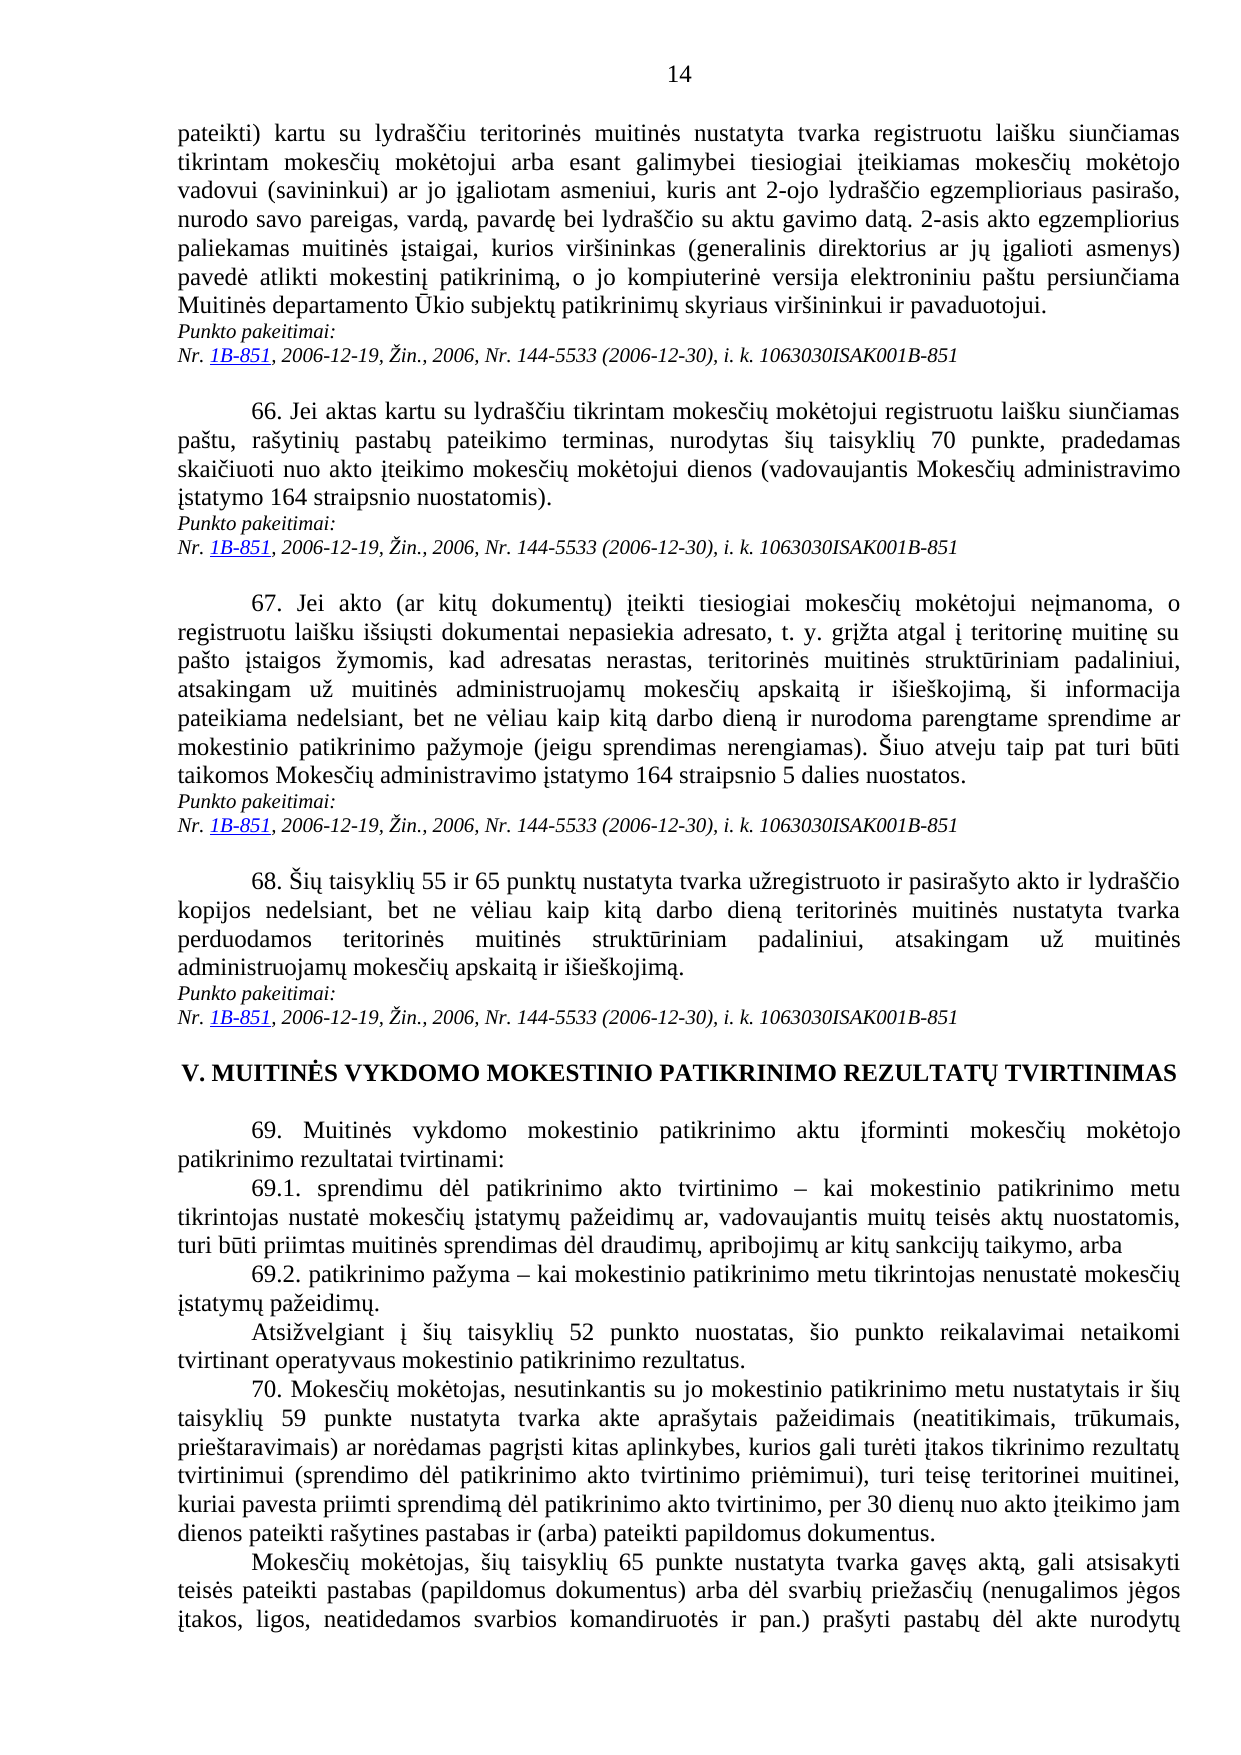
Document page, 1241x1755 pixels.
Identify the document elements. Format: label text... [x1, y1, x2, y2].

text Atsižvelgiant į šių taisyklių 52 punkto nuostatas, šio punkto reikalavimai netaikomi tvirtinant operatyvaus mokestinio patikrinimo rezultatus. [177, 1317, 1181, 1374]
text Punkto pakeitimai: [177, 981, 1181, 1005]
text 66. Jei aktas kartu su lydraščiu tikrintam mokesčių mokėtojui registruotu laišku siunčiamas paštu, rašytinių pastabų pateikimo terminas, nurodytas šių taisyklių 70 punkte, pradedamas skaičiuoti nuo akto įteikimo mokesčių mokėtojui dienos (vadovaujantis Mokesčių administravimo įstatymo 164 straipsnio nuostatomis). [177, 396, 1181, 511]
text Punkto pakeitimai: [177, 319, 1181, 343]
text 68. Šių taisyklių 55 ir 65 punktų nustatyta tvarka užregistruoto ir pasirašyto akto ir lydraščio kopijos nedelsiant, bet ne vėliau kaip kitą darbo dieną teritorinės muitinės nustatyta tvarka perduodamos teritorinės muitinės struktūriniam padaliniui, atsakingam už muitinės administruojamų mokesčių apskaitą ir išieškojimą. [177, 866, 1181, 981]
text 70. Mokesčių mokėtojas, nesutinkantis su jo mokestinio patikrinimo metu nustatytais ir šių taisyklių 59 punkte nustatyta tvarka akte aprašytais pažeidimais (neatitikimais, trūkumais, prieštaravimais) ar norėdamas pagrįsti kitas aplinkybes, kurios gali turėti įtakos tikrinimo rezultatų tvirtinimui (sprendimo dėl patikrinimo akto tvirtinimo priėmimui), turi teisę teritorinei muitinei, kuriai pavesta priimti sprendimą dėl patikrinimo akto tvirtinimo, per 30 dienų nuo akto įteikimo jam dienos pateikti rašytines pastabas ir (arba) pateikti papildomus dokumentus. [177, 1374, 1181, 1547]
text 69.2. patikrinimo pažyma – kai mokestinio patikrinimo metu tikrintojas nenustatė mokesčių įstatymų pažeidimų. [177, 1259, 1181, 1317]
text Nr. 1B-851, 2006-12-19, Žin., 2006, Nr. 144-5533 (2006-12-30), i. k. 1063030ISAK001B-851 [177, 535, 1181, 559]
text Punkto pakeitimai: [177, 789, 1181, 813]
text 67. Jei akto (ar kitų dokumentų) įteikti tiesiogiai mokesčių mokėtojui neįmanoma, o registruotu laišku išsiųsti dokumentai nepasiekia adresato, t. y. grįžta atgal į teritorinę muitinę su pašto įstaigos žymomis, kad adresatas nerastas, teritorinės muitinės struktūriniam padaliniui, atsakingam už muitinės administruojamų mokesčių apskaitą ir išieškojimą, ši informacija pateikiama nedelsiant, bet ne vėliau kaip kitą darbo dieną ir nurodoma parengtame sprendime ar mokestinio patikrinimo pažymoje (jeigu sprendimas nerengiamas). Šiuo atveju taip pat turi būti taikomos Mokesčių administravimo įstatymo 164 straipsnio 5 dalies nuostatos. [177, 588, 1181, 789]
text 69. Muitinės vykdomo mokestinio patikrinimo aktu įforminti mokesčių mokėtojo patikrinimo rezultatai tvirtinami: [177, 1116, 1181, 1173]
text Nr. 1B-851, 2006-12-19, Žin., 2006, Nr. 144-5533 (2006-12-30), i. k. 1063030ISAK001B-851 [177, 1005, 1181, 1029]
text Mokesčių mokėtojas, šių taisyklių 65 punkte nustatyta tvarka gavęs aktą, gali atsisakyti teisės pateikti pastabas (papildomus dokumentus) arba dėl svarbių priežasčių (nenugalimos jėgos įtakos, ligos, neatidedamos svarbios komandiruotės ir pan.) prašyti pastabų dėl akte nurodytų [177, 1547, 1181, 1633]
text V. MUITINĖS VYKDOMO MOKESTINIO PATIKRIniMO REZULTATŲ TVIRTINIMAS [177, 1058, 1181, 1087]
text Punkto pakeitimai: [177, 511, 1181, 535]
text Nr. 1B-851, 2006-12-19, Žin., 2006, Nr. 144-5533 (2006-12-30), i. k. 1063030ISAK001B-851 [177, 343, 1181, 367]
text 69.1. sprendimu dėl patikrinimo akto tvirtinimo – kai mokestinio patikrinimo metu tikrintojas nustatė mokesčių įstatymų pažeidimų ar, vadovaujantis muitų teisės aktų nuostatomis, turi būti priimtas muitinės sprendimas dėl draudimų, apribojimų ar kitų sankcijų taikymo, arba [177, 1173, 1181, 1259]
text pateikti) kartu su lydraščiu teritorinės muitinės nustatyta tvarka registruotu laišku siunčiamas tikrintam mokesčių mokėtojui arba esant galimybei tiesiogiai įteikiamas mokesčių mokėtojo vadovui (savininkui) ar jo įgaliotam asmeniui, kuris ant 2-ojo lydraščio egzemplioriaus pasirašo, nurodo savo pareigas, vardą, pavardę bei lydraščio su aktu gavimo datą. 2-asis akto egzempliorius paliekamas muitinės įstaigai, kurios viršininkas (generalinis direktorius ar jų įgalioti asmenys) pavedė atlikti mokestinį patikrinimą, o jo kompiuterinė versija elektroniniu paštu persiunčiama Muitinės departamento Ūkio subjektų patikrinimų skyriaus viršininkui ir pavaduotojui. [177, 118, 1181, 319]
text Nr. 1B-851, 2006-12-19, Žin., 2006, Nr. 144-5533 (2006-12-30), i. k. 1063030ISAK001B-851 [177, 813, 1181, 837]
